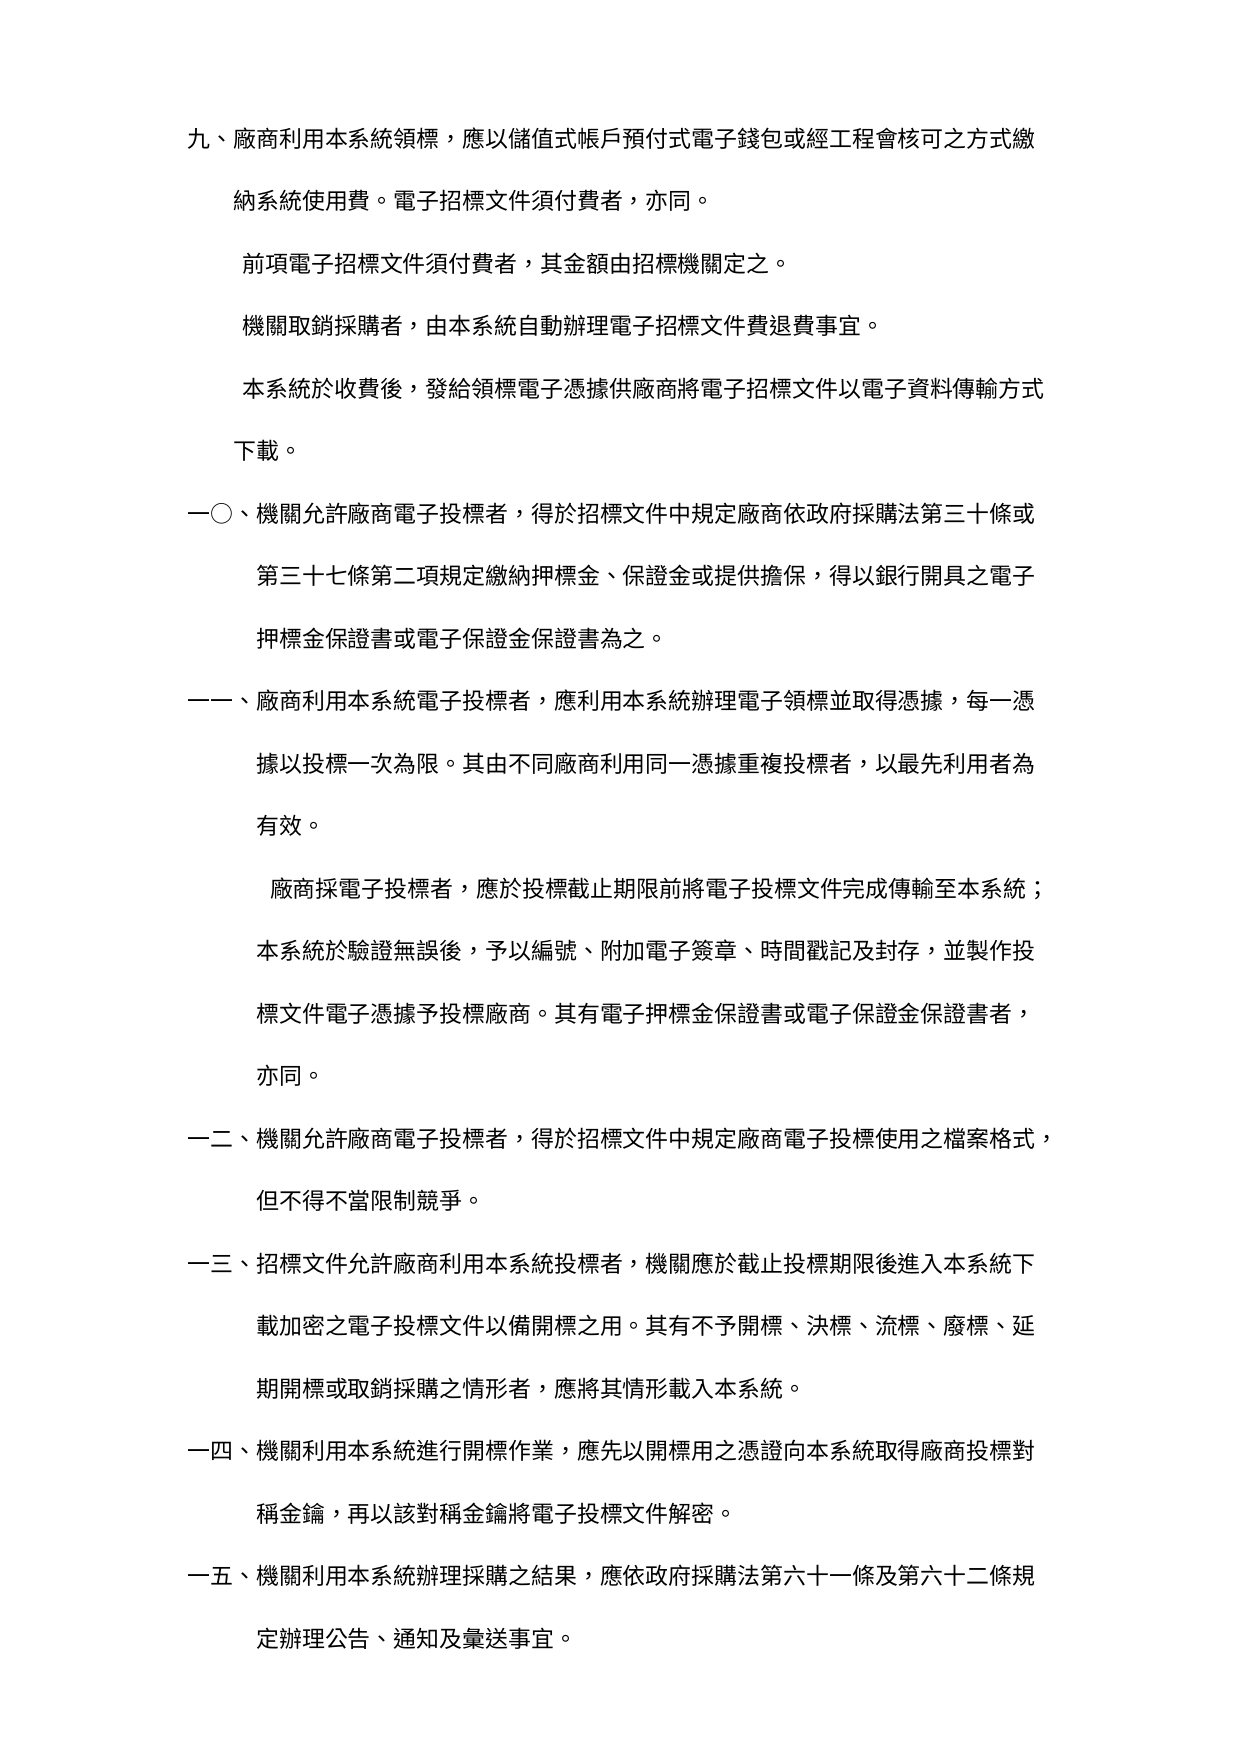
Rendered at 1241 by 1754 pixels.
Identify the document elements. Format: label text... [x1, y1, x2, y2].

text 機關取銷採購者，由本系統自動辦理電子招標文件費退費事宜。 [187, 283, 1053, 346]
text 一○、機關允許廠商電子投標者，得於招標文件中規定廠商依政府採購法第三十條或第三十七條第二項規定繳納押標金、保證金或提供擔保，得以銀行開具之電子押標金保證書或電子保證金保證書為之。 [187, 471, 1053, 658]
text 一二、機關允許廠商電子投標者，得於招標文件中規定廠商電子投標使用之檔案格式，但不得不當限制競爭。 [187, 1096, 1053, 1221]
text 本系統於收費後，發給領標電子憑據供廠商將電子招標文件以電子資料傳輸方式下載。 [187, 346, 1053, 471]
text 一四、機關利用本系統進行開標作業，應先以開標用之憑證向本系統取得廠商投標對稱金鑰，再以該對稱金鑰將電子投標文件解密。 [187, 1408, 1053, 1533]
text 一一、廠商利用本系統電子投標者，應利用本系統辦理電子領標並取得憑據，每一憑據以投標一次為限。其由不同廠商利用同一憑據重複投標者，以最先利用者為有效。 [187, 658, 1053, 846]
text 廠商採電子投標者，應於投標截止期限前將電子投標文件完成傳輸至本系統；本系統於驗證無誤後，予以編號、附加電子簽章、時間戳記及封存，並製作投標文件電子憑據予投標廠商。其有電子押標金保證書或電子保證金保證書者，亦同。 [187, 846, 1053, 1096]
text 一三、招標文件允許廠商利用本系統投標者，機關應於截止投標期限後進入本系統下載加密之電子投標文件以備開標之用。其有不予開標、決標、流標、廢標、延期開標或取銷採購之情形者，應將其情形載入本系統。 [187, 1221, 1053, 1408]
text 九、廠商利用本系統領標，應以儲值式帳戶預付式電子錢包或經工程會核可之方式繳納系統使用費。電子招標文件須付費者，亦同。 [187, 96, 1053, 221]
text 前項電子招標文件須付費者，其金額由招標機關定之。 [187, 221, 1053, 283]
text 一五、機關利用本系統辦理採購之結果，應依政府採購法第六十一條及第六十二條規定辦理公告、通知及彙送事宜。 [187, 1533, 1053, 1658]
